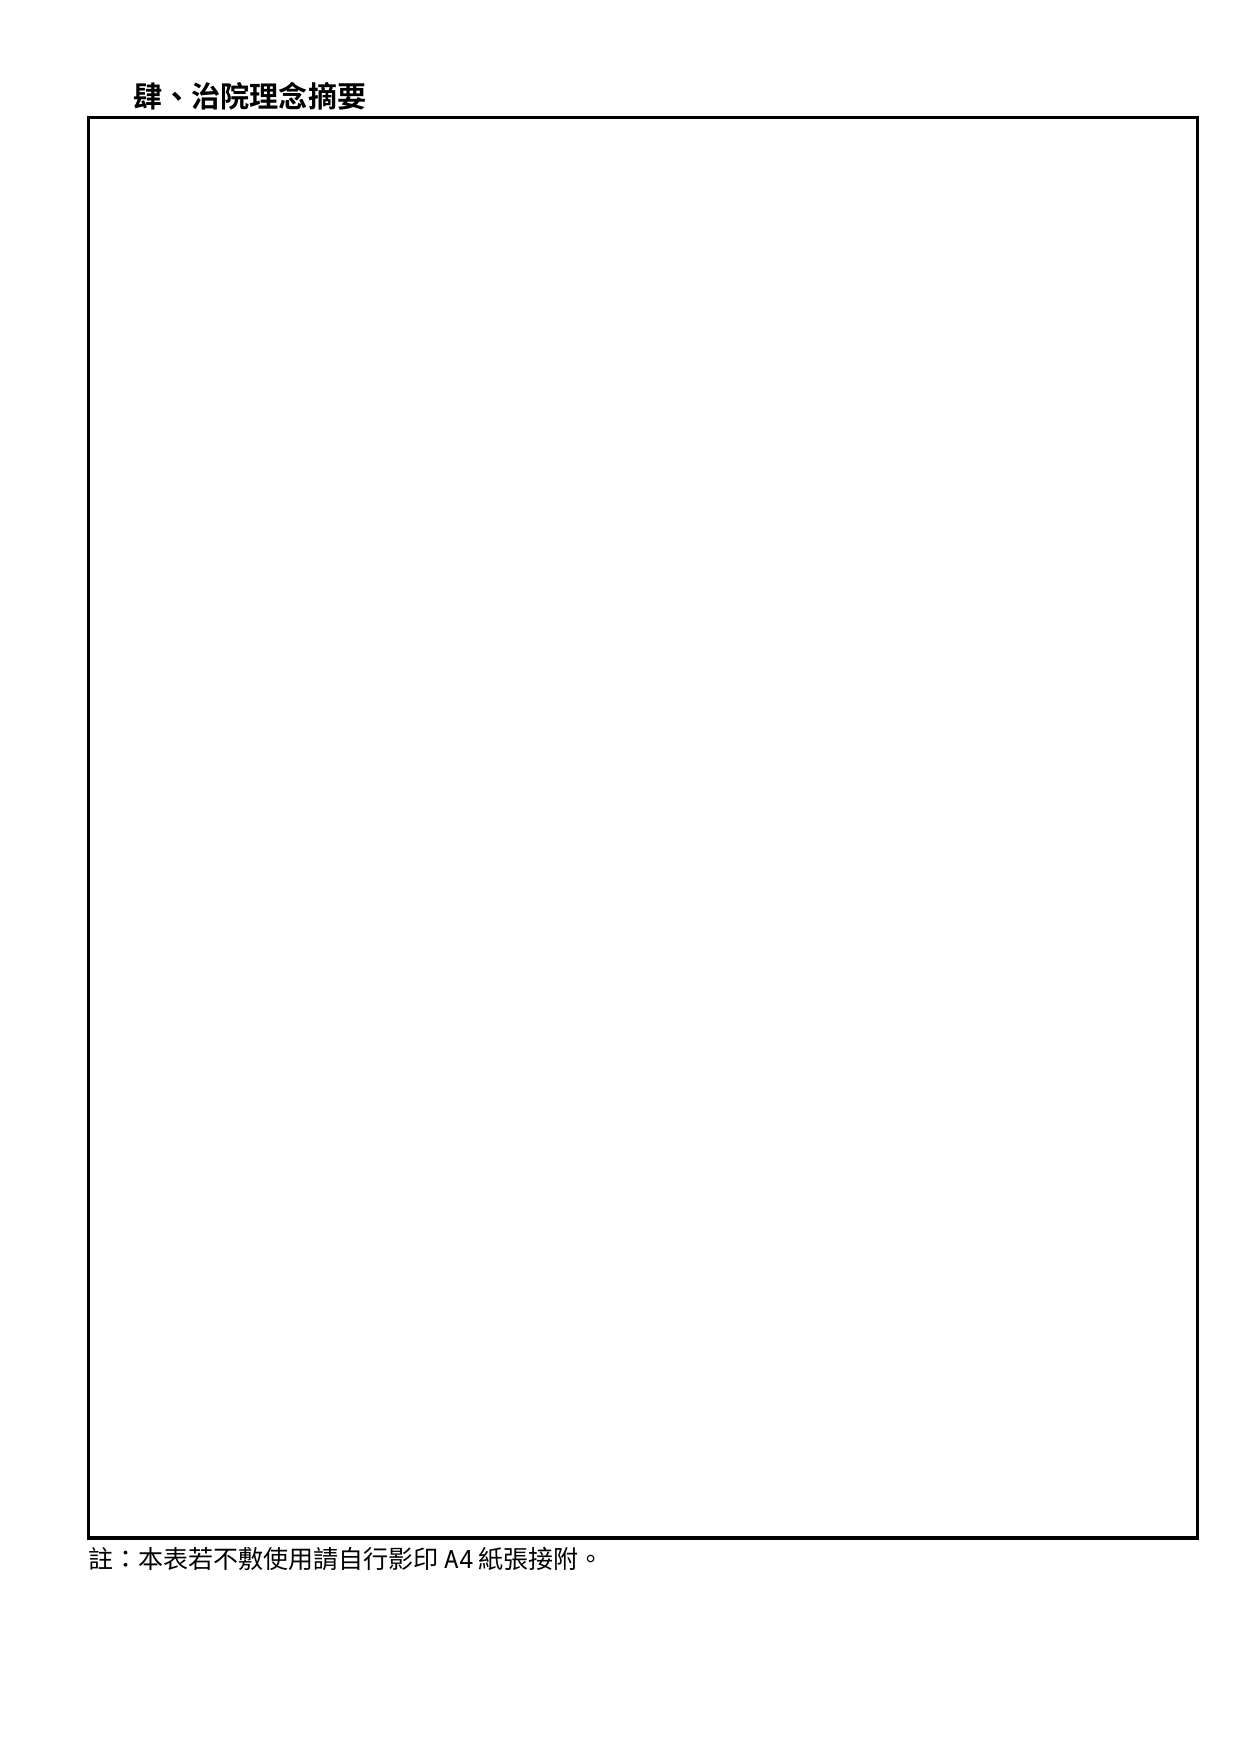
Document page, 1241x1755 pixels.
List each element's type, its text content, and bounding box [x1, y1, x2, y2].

text 註：本表若不敷使用請自行影印A4紙張接附。 [89, 1540, 1152, 1576]
table_header [90, 119, 1196, 1536]
text 肆、治院理念摘要 [133, 74, 1152, 116]
